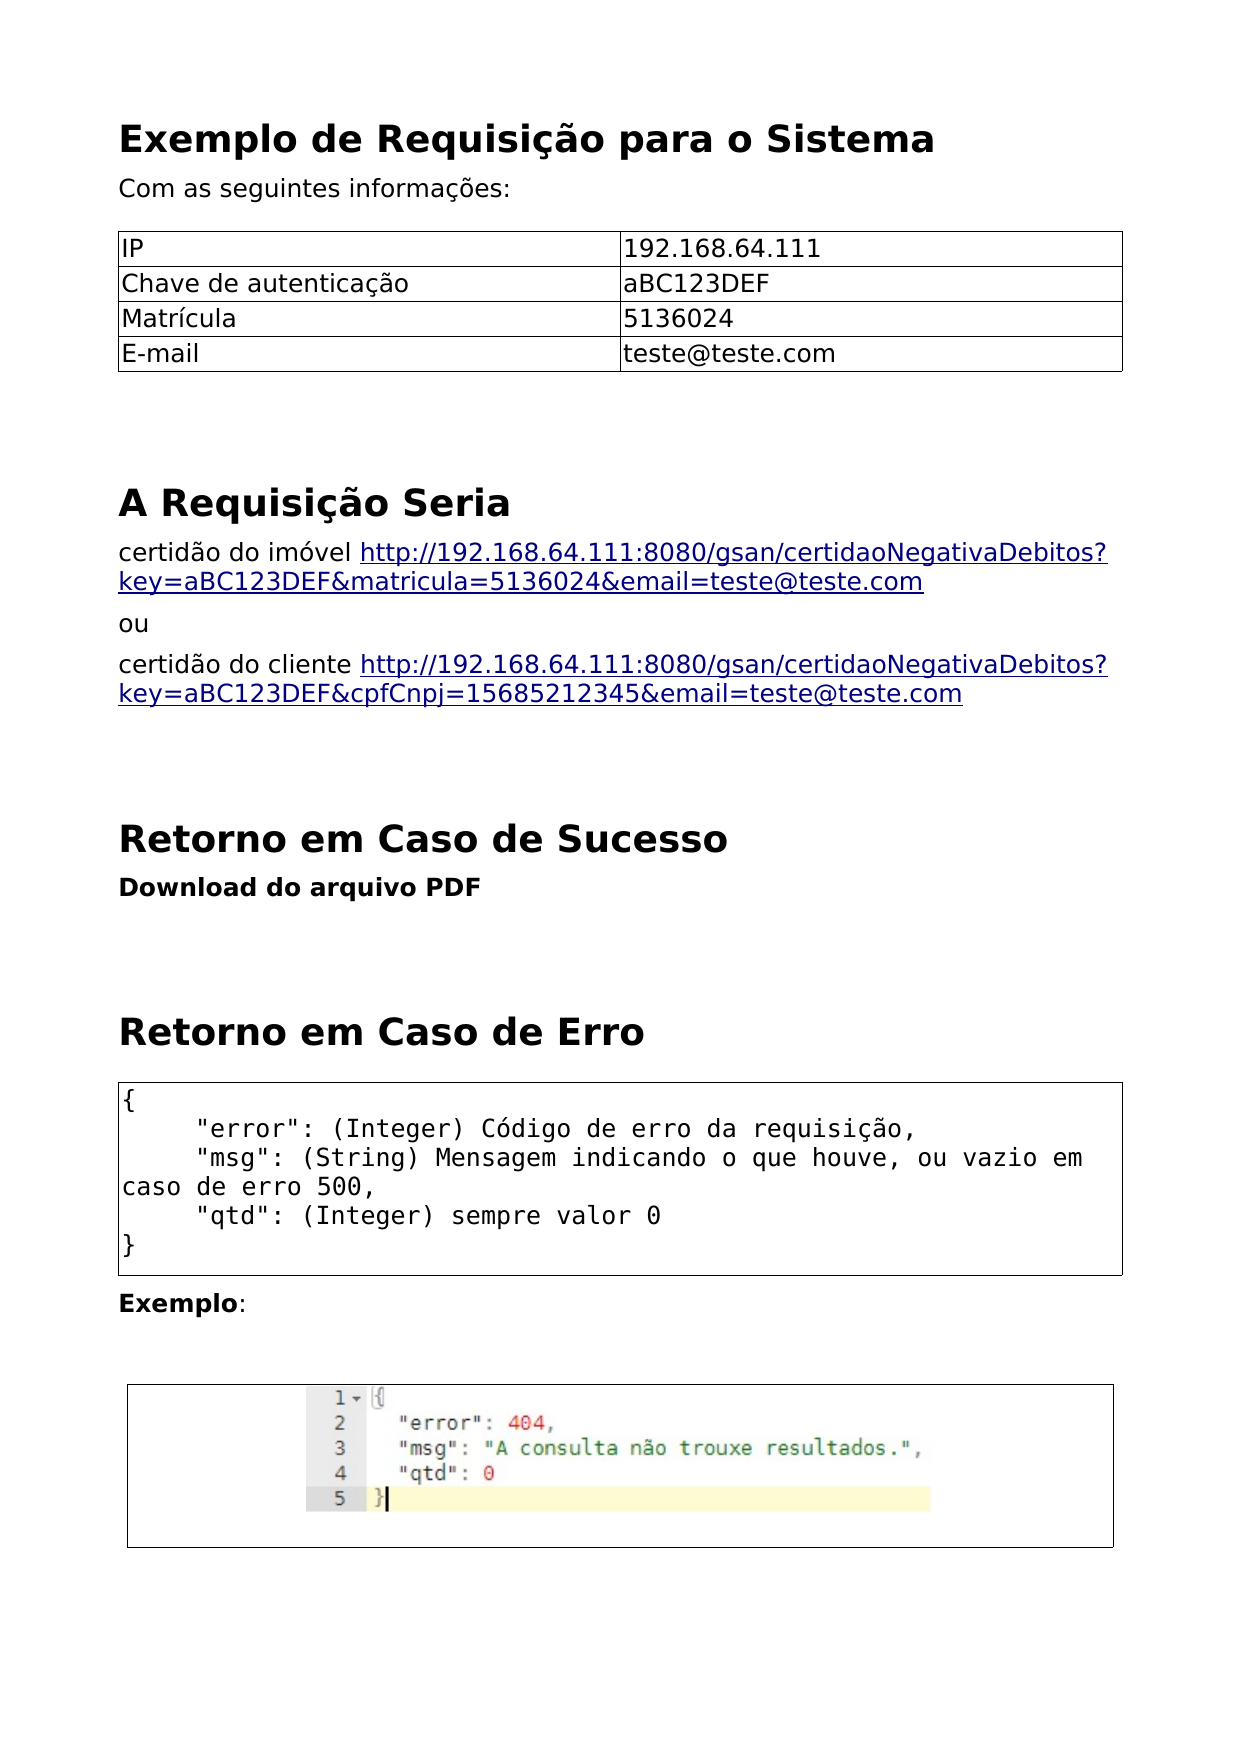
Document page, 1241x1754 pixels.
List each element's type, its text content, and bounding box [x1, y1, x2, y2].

subtitle A Requisição Seria [118, 482, 1122, 526]
table_cell Chave de autenticação [119, 267, 620, 301]
table_header [128, 1385, 1113, 1547]
table_cell 5136024 [621, 302, 1122, 336]
table_cell teste@teste.com [621, 337, 1122, 371]
text Exemplo: [118, 1289, 1122, 1348]
table_header IP [119, 232, 620, 266]
text certidão do imóvel http://192.168.64.111:8080/gsan/certidaoNegativaDebitos?key=aBC123DEF&matricula=5136024&email=teste@teste.com [118, 538, 1122, 596]
table_header { "error": (Integer) Código de erro da requisição, "msg": (String) Mensagem indicando o que houve, ou vazio em caso de erro 500, "qtd": (Integer) sempre valor 0 } [119, 1083, 1122, 1274]
table_cell E-mail [119, 337, 620, 371]
table_cell Matrícula [119, 302, 620, 336]
picture [306, 1386, 935, 1515]
text certidão do cliente http://192.168.64.111:8080/gsan/certidaoNegativaDebitos?key=aBC123DEF&cpfCnpj=15685212345&email=teste@teste.com [118, 651, 1122, 709]
subtitle Retorno em Caso de Sucesso [118, 817, 1122, 861]
text Com as seguintes informações: [118, 174, 1122, 203]
subtitle Exemplo de Requisição para o Sistema [118, 118, 1122, 162]
table_cell aBC123DEF [621, 267, 1122, 301]
text ou [118, 609, 1122, 638]
text Download do arquivo PDF [118, 873, 1122, 902]
table_header 192.168.64.111 [621, 232, 1122, 266]
subtitle Retorno em Caso de Erro [118, 1011, 1122, 1054]
